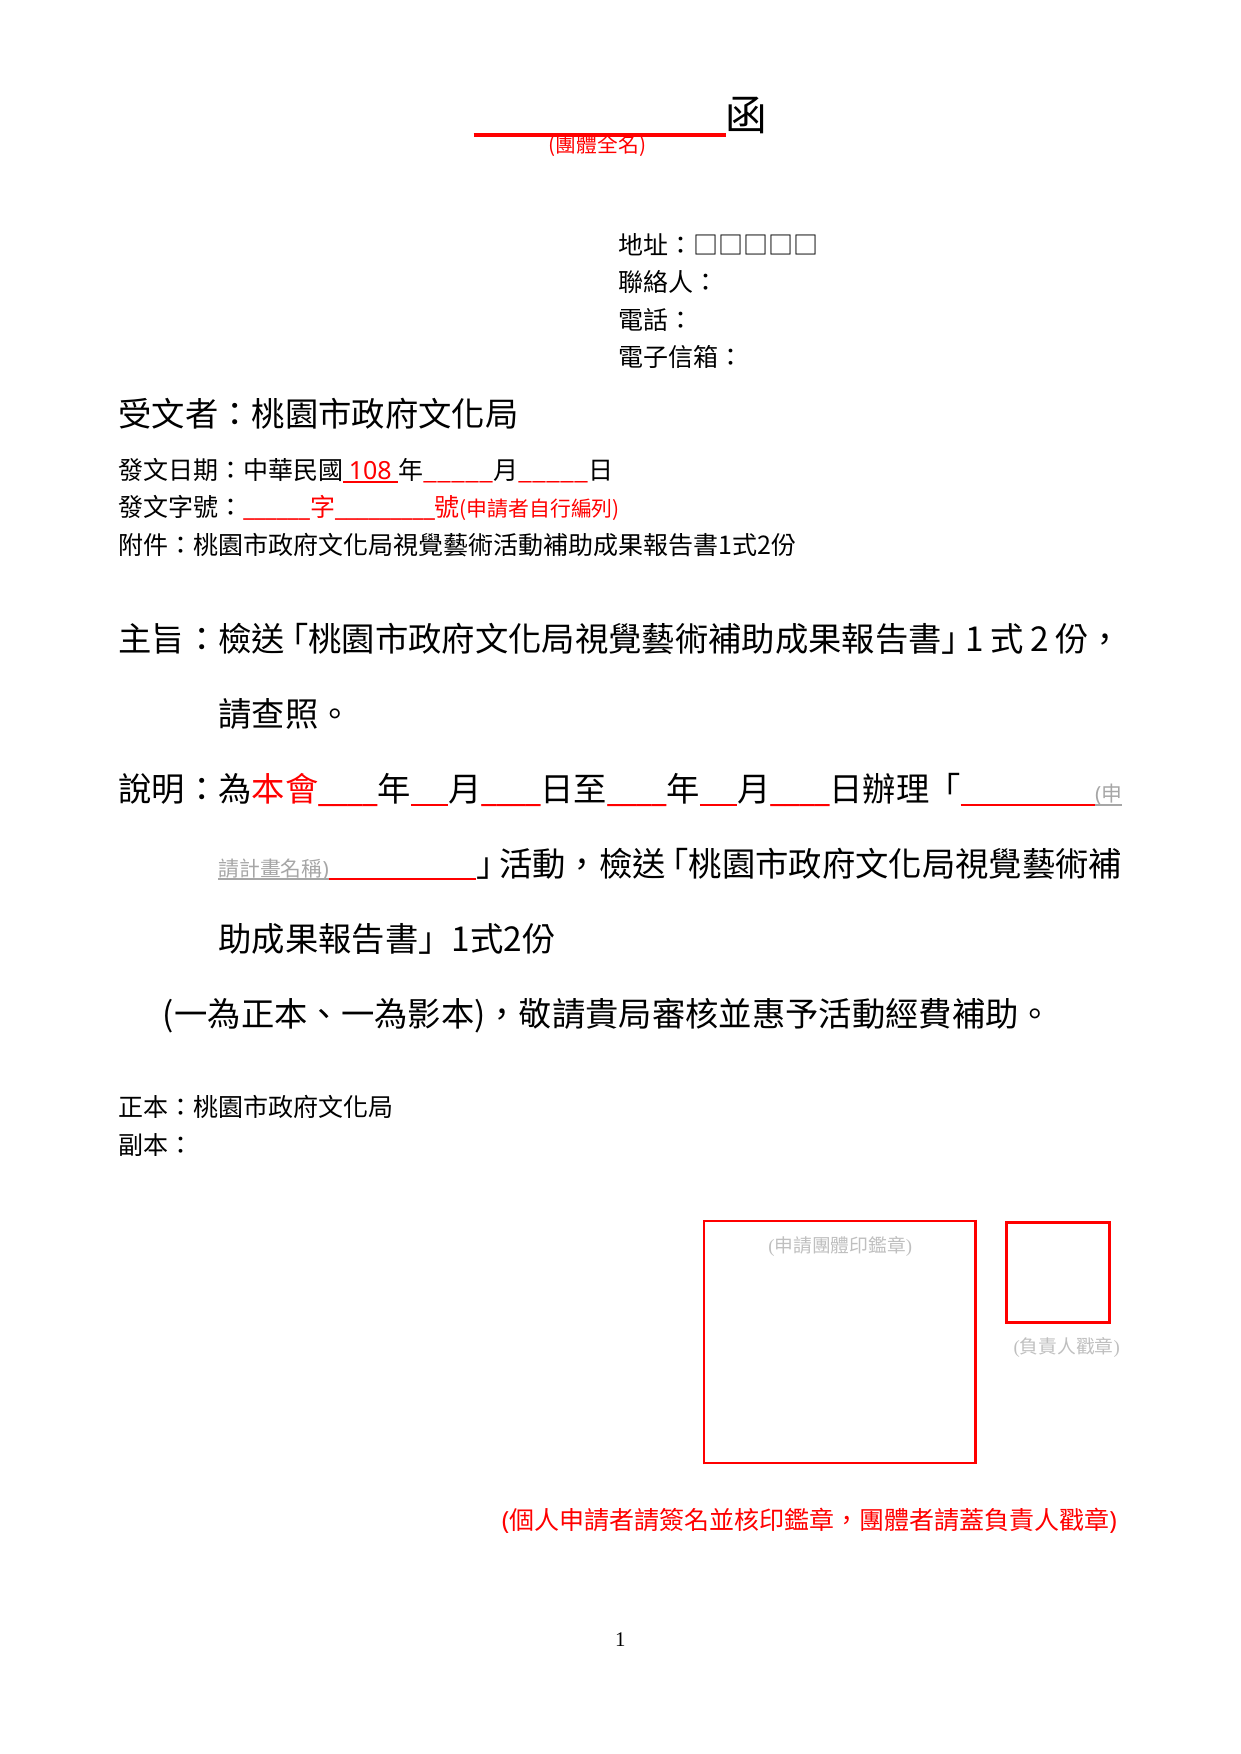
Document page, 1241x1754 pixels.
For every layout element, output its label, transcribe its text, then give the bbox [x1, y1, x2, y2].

text 正本：桃園市政府文化局 [118, 1087, 1122, 1124]
text 主旨：檢送「桃園市政府文化局視覺藝術補助成果報告書」1式2份，請查照。 [118, 599, 1122, 749]
text 聯絡人： [118, 262, 1122, 299]
text 函 [118, 74, 1122, 149]
text 地址：□□□□□ [568, 224, 1122, 262]
text (申請團體印鑑章) [721, 1230, 958, 1257]
text 副本： [118, 1124, 1122, 1162]
text 附件：桃園市政府文化局視覺藝術活動補助成果報告書1式2份 [118, 524, 1122, 562]
text 電子信箱： [118, 337, 1122, 374]
text (團體全名) [548, 129, 726, 159]
text 受文者：桃園市政府文化局 [118, 374, 1122, 449]
text 發文字號：______字_________號(申請者自行編列) [118, 487, 1122, 524]
text (一為正本、一為影本)，敬請貴局審核並惠予活動經費補助。 [118, 974, 1122, 1049]
text 電話： [118, 299, 1122, 337]
text (負責人戳章) [990, 1332, 1143, 1359]
text (個人申請者請簽名並核印鑑章，團體者請蓋負責人戳章) [118, 1499, 1122, 1537]
text 發文日期：中華民國 108 年_____月_____日 [118, 449, 1122, 487]
text 說明：為本會____年 月____日至____年 月____日辦理「 (申請計畫名稱) 」活動，檢送「桃園市政府文化局視覺藝術補助成果報告書」1式2份 [118, 749, 1122, 974]
